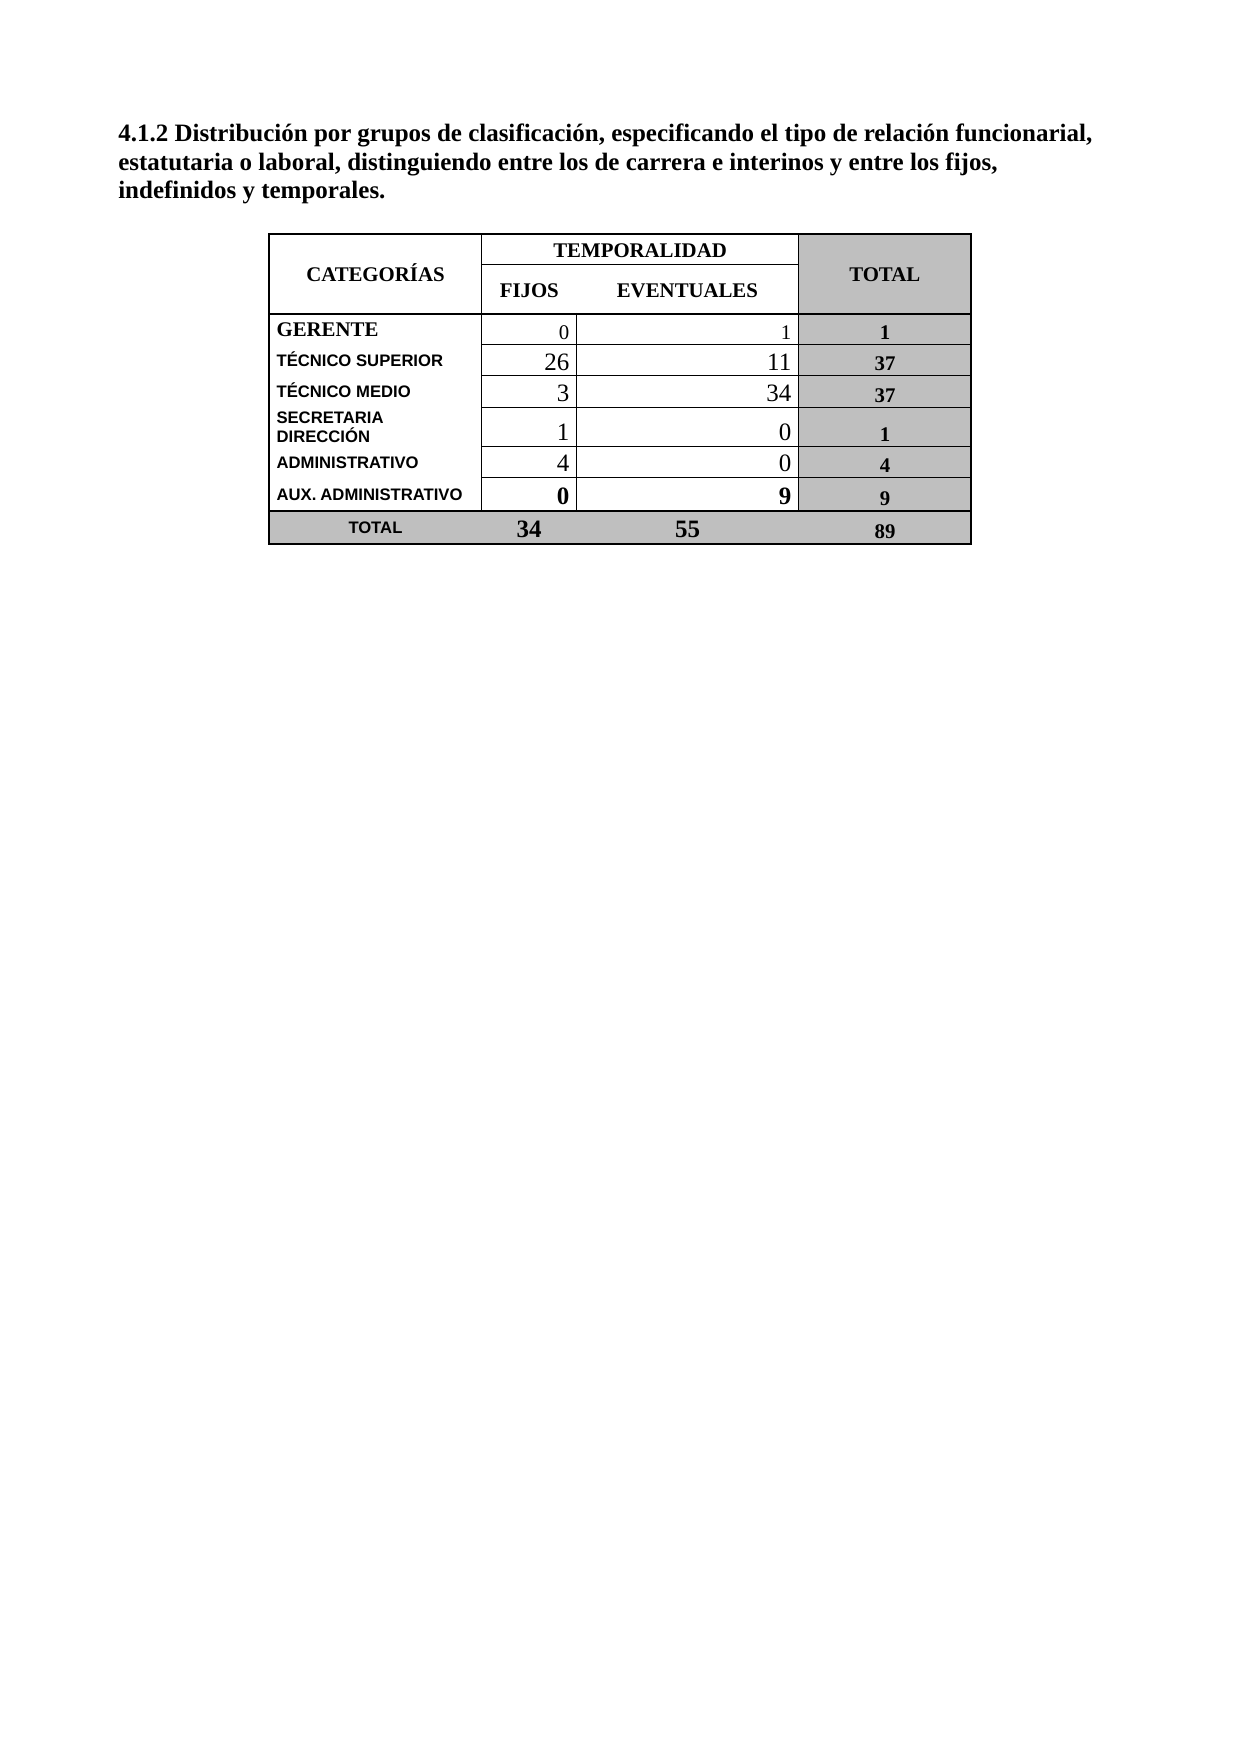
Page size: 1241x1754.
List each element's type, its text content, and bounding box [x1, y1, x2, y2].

table_cell 1 [577, 315, 798, 344]
table_cell SECRETARIA DIRECCIÓN [270, 407, 481, 446]
table_cell TÉCNICO MEDIO [270, 375, 481, 407]
table_cell 0 [482, 315, 576, 344]
table_cell 34 [482, 512, 576, 543]
table_header TOTAL [799, 235, 970, 313]
table_cell TOTAL [270, 512, 482, 543]
table_cell 0 [482, 478, 576, 510]
table_cell 37 [799, 345, 970, 375]
table_cell 1 [799, 408, 970, 446]
table_cell 1 [482, 408, 576, 446]
table_cell 26 [482, 345, 576, 375]
table_cell 9 [577, 478, 798, 510]
table_cell 1 [799, 315, 970, 344]
table_cell 55 [576, 512, 798, 543]
table_cell GERENTE [270, 315, 481, 344]
table_cell FIJOS [482, 265, 576, 313]
table_cell 11 [577, 345, 798, 375]
text 4.1.2 Distribución por grupos de clasificación, especificando el tipo de relación funcionarial, estatutaria o laboral, distinguiendo entre los de carrera e interinos y entre los fijos, indefinidos y temporales. [118, 118, 1122, 204]
table_cell 4 [482, 447, 576, 477]
table_cell EVENTUALES [576, 265, 798, 313]
table_cell 0 [577, 447, 798, 477]
table_cell 3 [482, 376, 576, 407]
table_cell 9 [799, 478, 970, 510]
table_cell AUX. ADMINISTRATIVO [270, 477, 481, 510]
table_cell 0 [577, 408, 798, 446]
table_cell 34 [577, 376, 798, 407]
table_cell ADMINISTRATIVO [270, 446, 481, 477]
table_header CATEGORÍAS [270, 235, 481, 313]
table_cell TÉCNICO SUPERIOR [270, 344, 481, 375]
table_header TEMPORALIDAD [482, 235, 798, 264]
table_cell 89 [798, 512, 970, 543]
table_cell 37 [799, 376, 970, 407]
table_cell 4 [799, 447, 970, 477]
